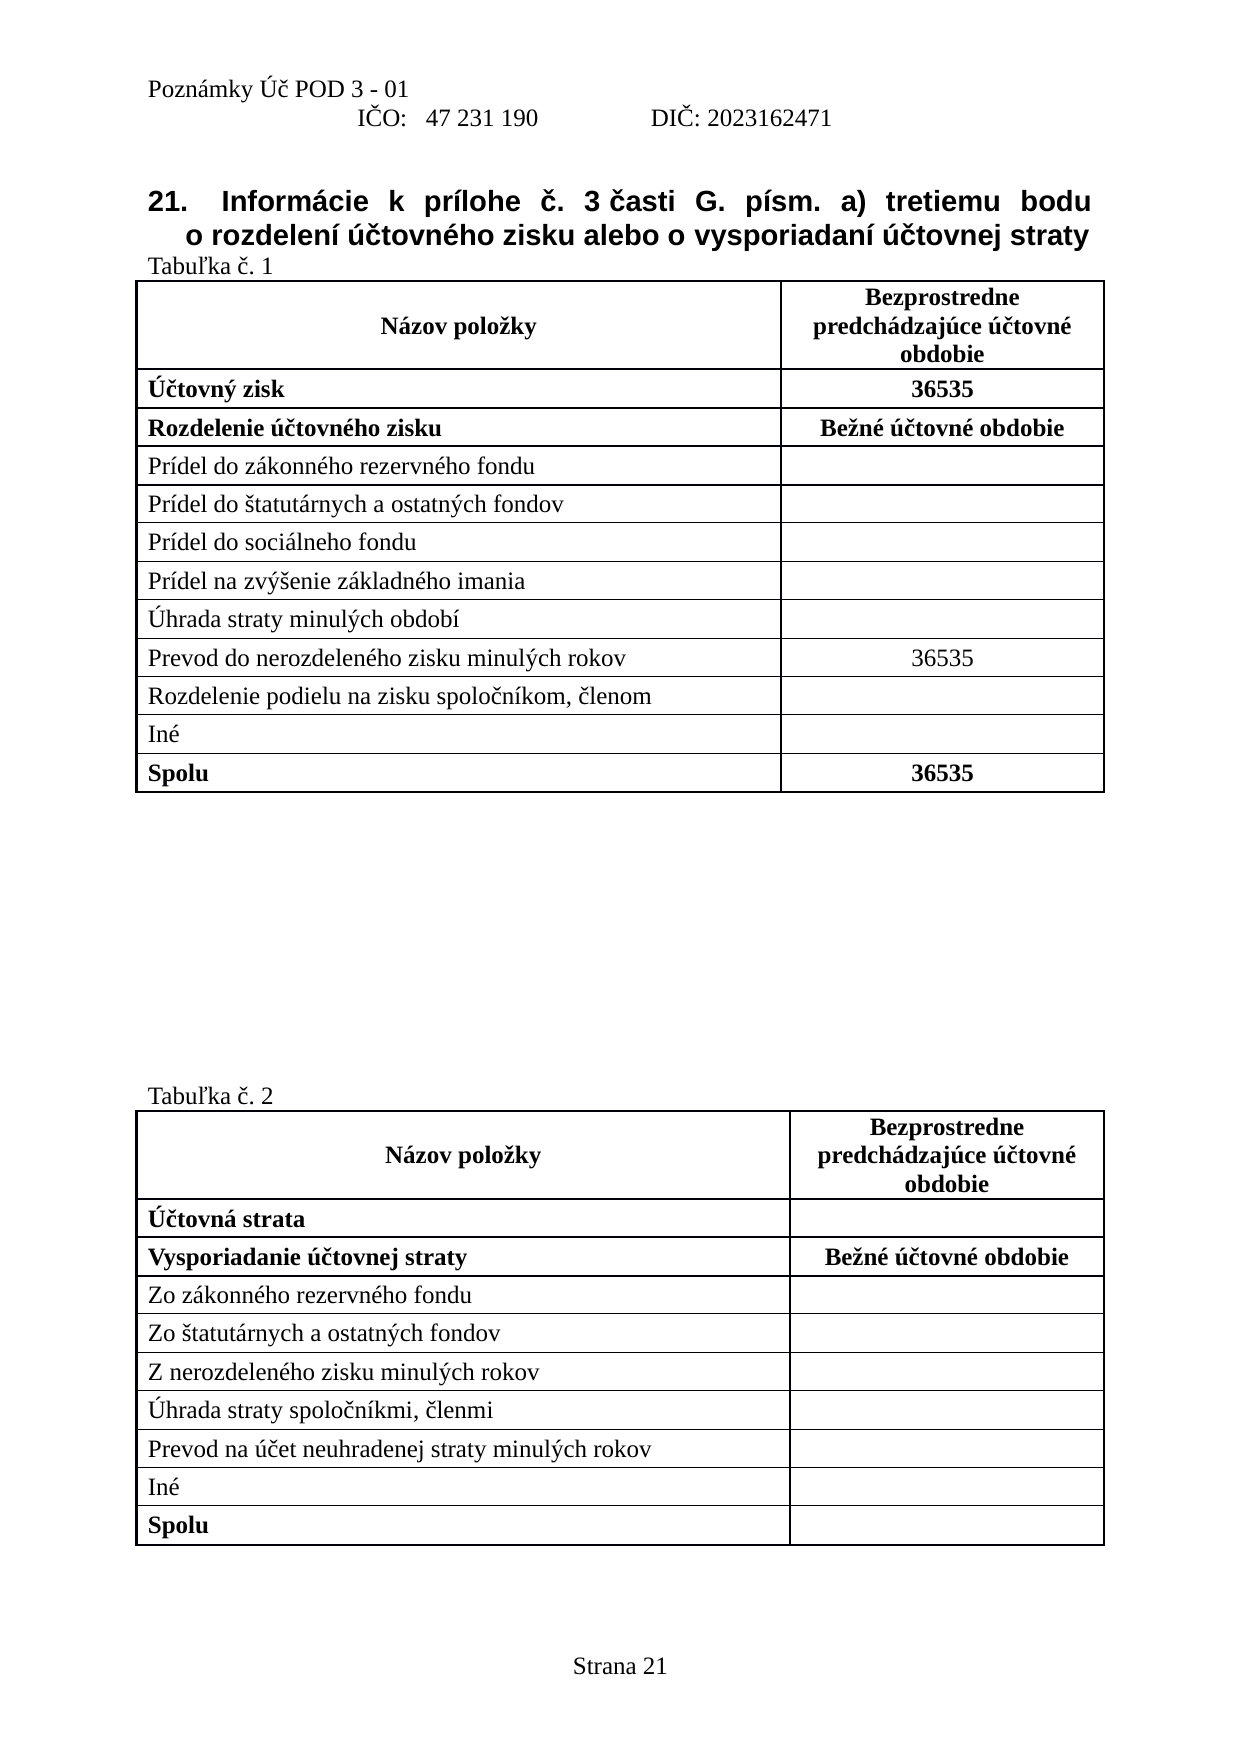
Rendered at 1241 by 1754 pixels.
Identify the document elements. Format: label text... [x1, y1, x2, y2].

table_cell Bežné účtovné obdobie [791, 1238, 1103, 1275]
table_cell Rozdelenie účtovného zisku [138, 409, 780, 445]
table_cell Iné [138, 1468, 789, 1505]
table_cell Zo štatutárnych a ostatných fondov [138, 1314, 789, 1352]
table_header Názov položky [138, 1112, 789, 1198]
table_cell Zo zákonného rezervného fondu [138, 1277, 789, 1313]
table_cell [791, 1277, 1103, 1313]
table_cell Prídel do štatutárnych a ostatných fondov [138, 486, 780, 522]
table_cell Rozdelenie podielu na zisku spoločníkom, členom [138, 677, 780, 714]
table_cell Vysporiadanie účtovnej straty [138, 1238, 789, 1275]
table_cell Prevod do nerozdeleného zisku minulých rokov [138, 639, 780, 676]
text Tabuľka č. 2 [148, 1081, 1092, 1109]
table_cell Účtovný zisk [138, 370, 780, 407]
table_cell [782, 600, 1103, 637]
table_cell [782, 486, 1103, 522]
table_cell Prídel do zákonného rezervného fondu [138, 447, 780, 484]
table_cell [791, 1506, 1103, 1544]
text Tabuľka č. 1 [148, 251, 1092, 280]
table_cell 36535 [782, 754, 1103, 791]
table_cell [791, 1468, 1103, 1505]
table_cell [782, 523, 1103, 561]
table_cell [782, 677, 1103, 714]
table_cell [782, 562, 1103, 599]
table_header Bezprostredne predchádzajúce účtovné obdobie [791, 1112, 1103, 1198]
table_cell 36535 [782, 639, 1103, 676]
title Informácie k prílohe č. 3 časti G. písm. a) tretiemu bodu o rozdelení účtovného zisku alebo o vysporiadaní účtovnej straty [148, 184, 1092, 251]
table_cell Iné [138, 715, 780, 753]
table_cell Bežné účtovné obdobie [782, 409, 1103, 445]
table_cell [791, 1430, 1103, 1467]
table_cell [782, 715, 1103, 753]
table_cell Úhrada straty minulých období [138, 600, 780, 637]
table_cell Z nerozdeleného zisku minulých rokov [138, 1353, 789, 1390]
table_cell Účtovná strata [138, 1200, 789, 1236]
table_header Názov položky [138, 282, 780, 368]
table_cell Prevod na účet neuhradenej straty minulých rokov [138, 1430, 789, 1467]
table_cell Prídel do sociálneho fondu [138, 523, 780, 561]
table_cell [782, 447, 1103, 484]
table_cell Spolu [138, 754, 780, 791]
table_cell Úhrada straty spoločníkmi, členmi [138, 1391, 789, 1428]
table_cell [791, 1200, 1103, 1236]
table_header Bezprostredne predchádzajúce účtovné obdobie [782, 282, 1103, 368]
table_cell [791, 1314, 1103, 1352]
table_cell 36535 [782, 370, 1103, 407]
table_cell [791, 1391, 1103, 1428]
table_cell Prídel na zvýšenie základného imania [138, 562, 780, 599]
table_cell Spolu [138, 1506, 789, 1544]
table_cell [791, 1353, 1103, 1390]
